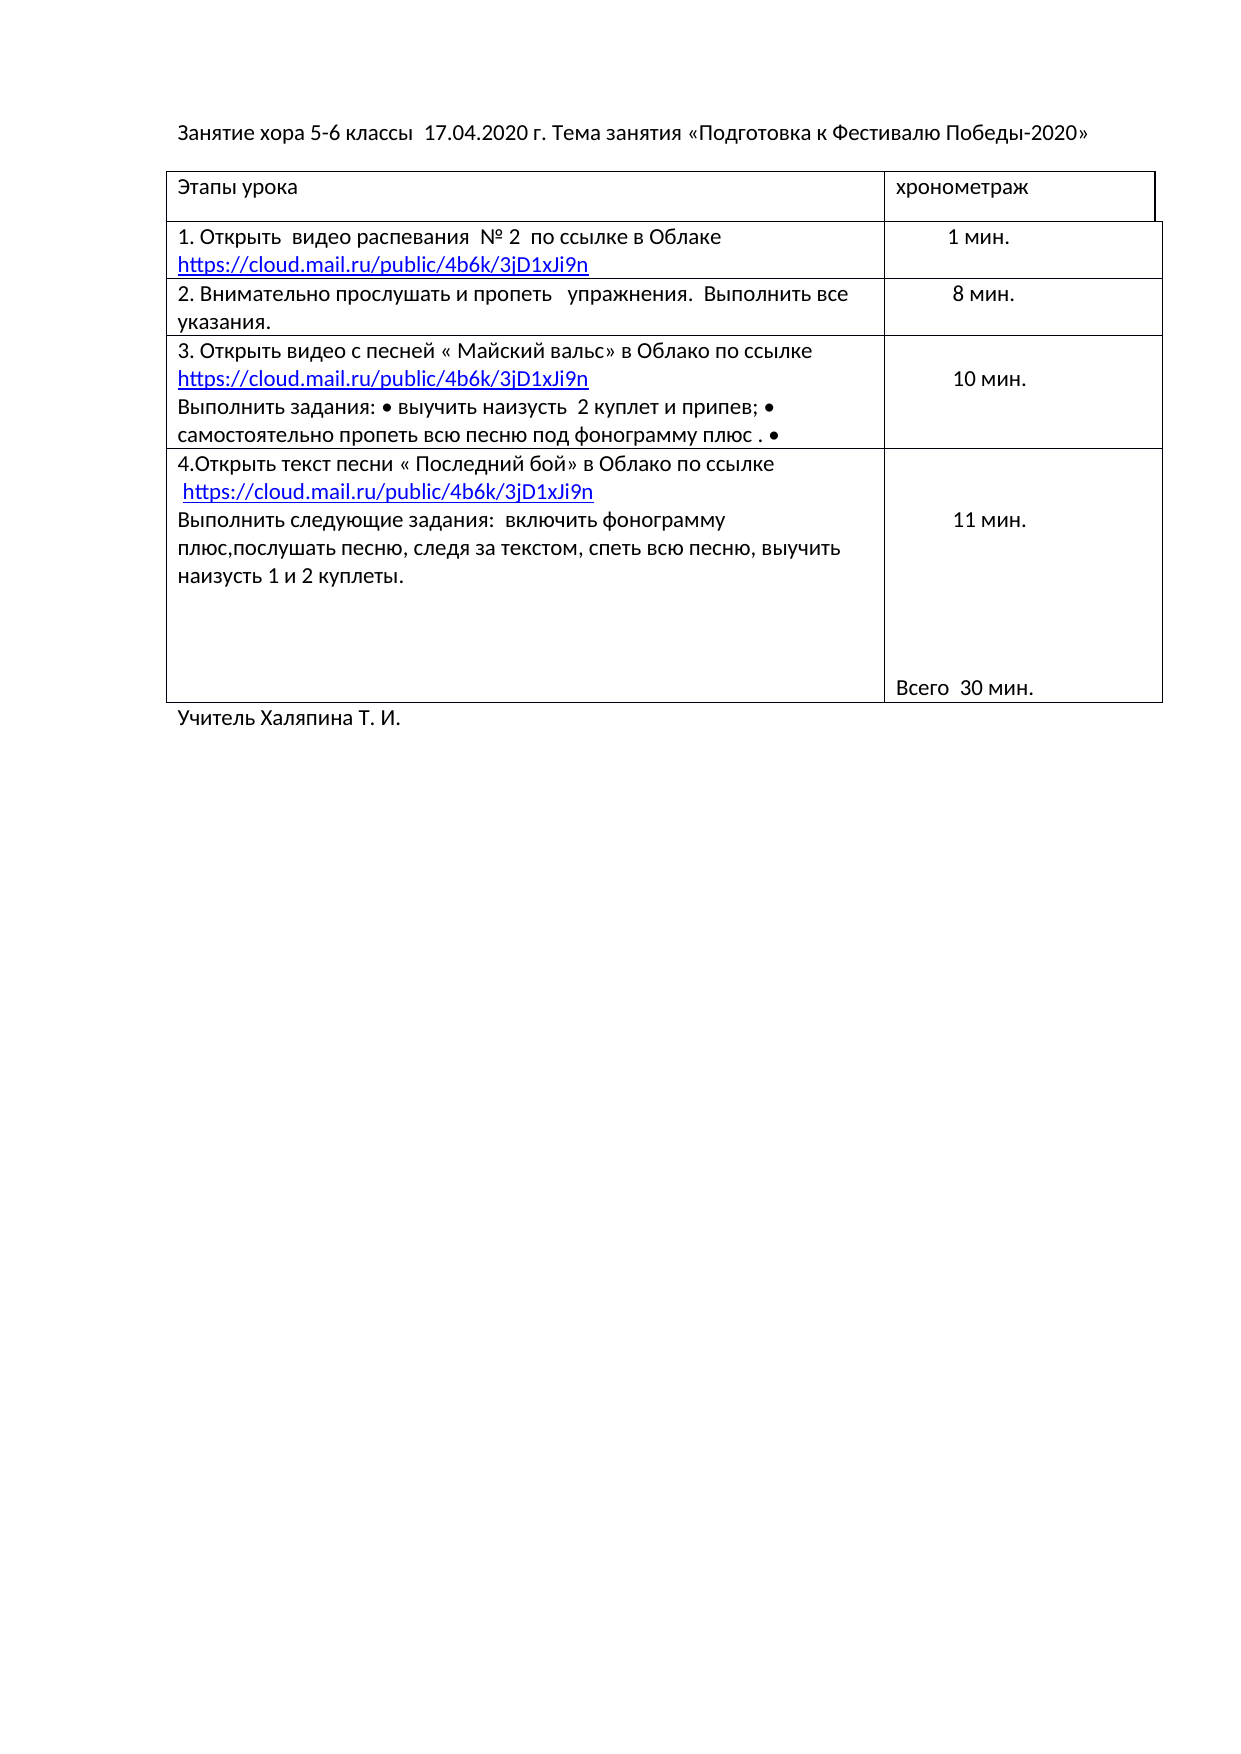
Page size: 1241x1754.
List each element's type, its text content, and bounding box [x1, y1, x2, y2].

table_cell 4.Открыть текст песни « Последний бой» в Облако по ссылке https://cloud.mail.ru/public/4b6k/3jD1xJi9n Выполнить следующие задания: включить фонограмму плюс,послушать песню, следя за текстом, спеть всю песню, выучить наизусть 1 и 2 куплеты. [167, 449, 884, 702]
table_header хронометраж [885, 172, 1154, 221]
table_cell 1. Открыть видео распевания № 2 по ссылке в Облаке https://cloud.mail.ru/public/4b6k/3jD1xJi9n [167, 222, 884, 278]
text Учитель Халяпина Т. И. [177, 703, 1152, 731]
table_header Этапы урока [167, 172, 884, 221]
table_cell 8 мин. [885, 279, 1162, 335]
table_header [1156, 171, 1163, 221]
table_cell 2. Внимательно прослушать и пропеть упражнения. Выполнить все указания. [167, 279, 884, 335]
table_cell 11 мин. Всего 30 мин. [885, 449, 1162, 702]
table_cell 10 мин. [885, 336, 1162, 448]
table_cell 3. Открыть видео с песней « Майский вальс» в Облако по ссылке https://cloud.mail.ru/public/4b6k/3jD1xJi9n Выполнить задания: • выучить наизусть 2 куплет и припев; • самостоятельно пропеть всю песню под фонограмму плюс . • [167, 336, 884, 448]
text Занятие хора 5-6 классы 17.04.2020 г. Тема занятия «Подготовка к Фестивалю Победы-2020» [177, 118, 1152, 146]
table_cell 1 мин. [885, 222, 1162, 278]
